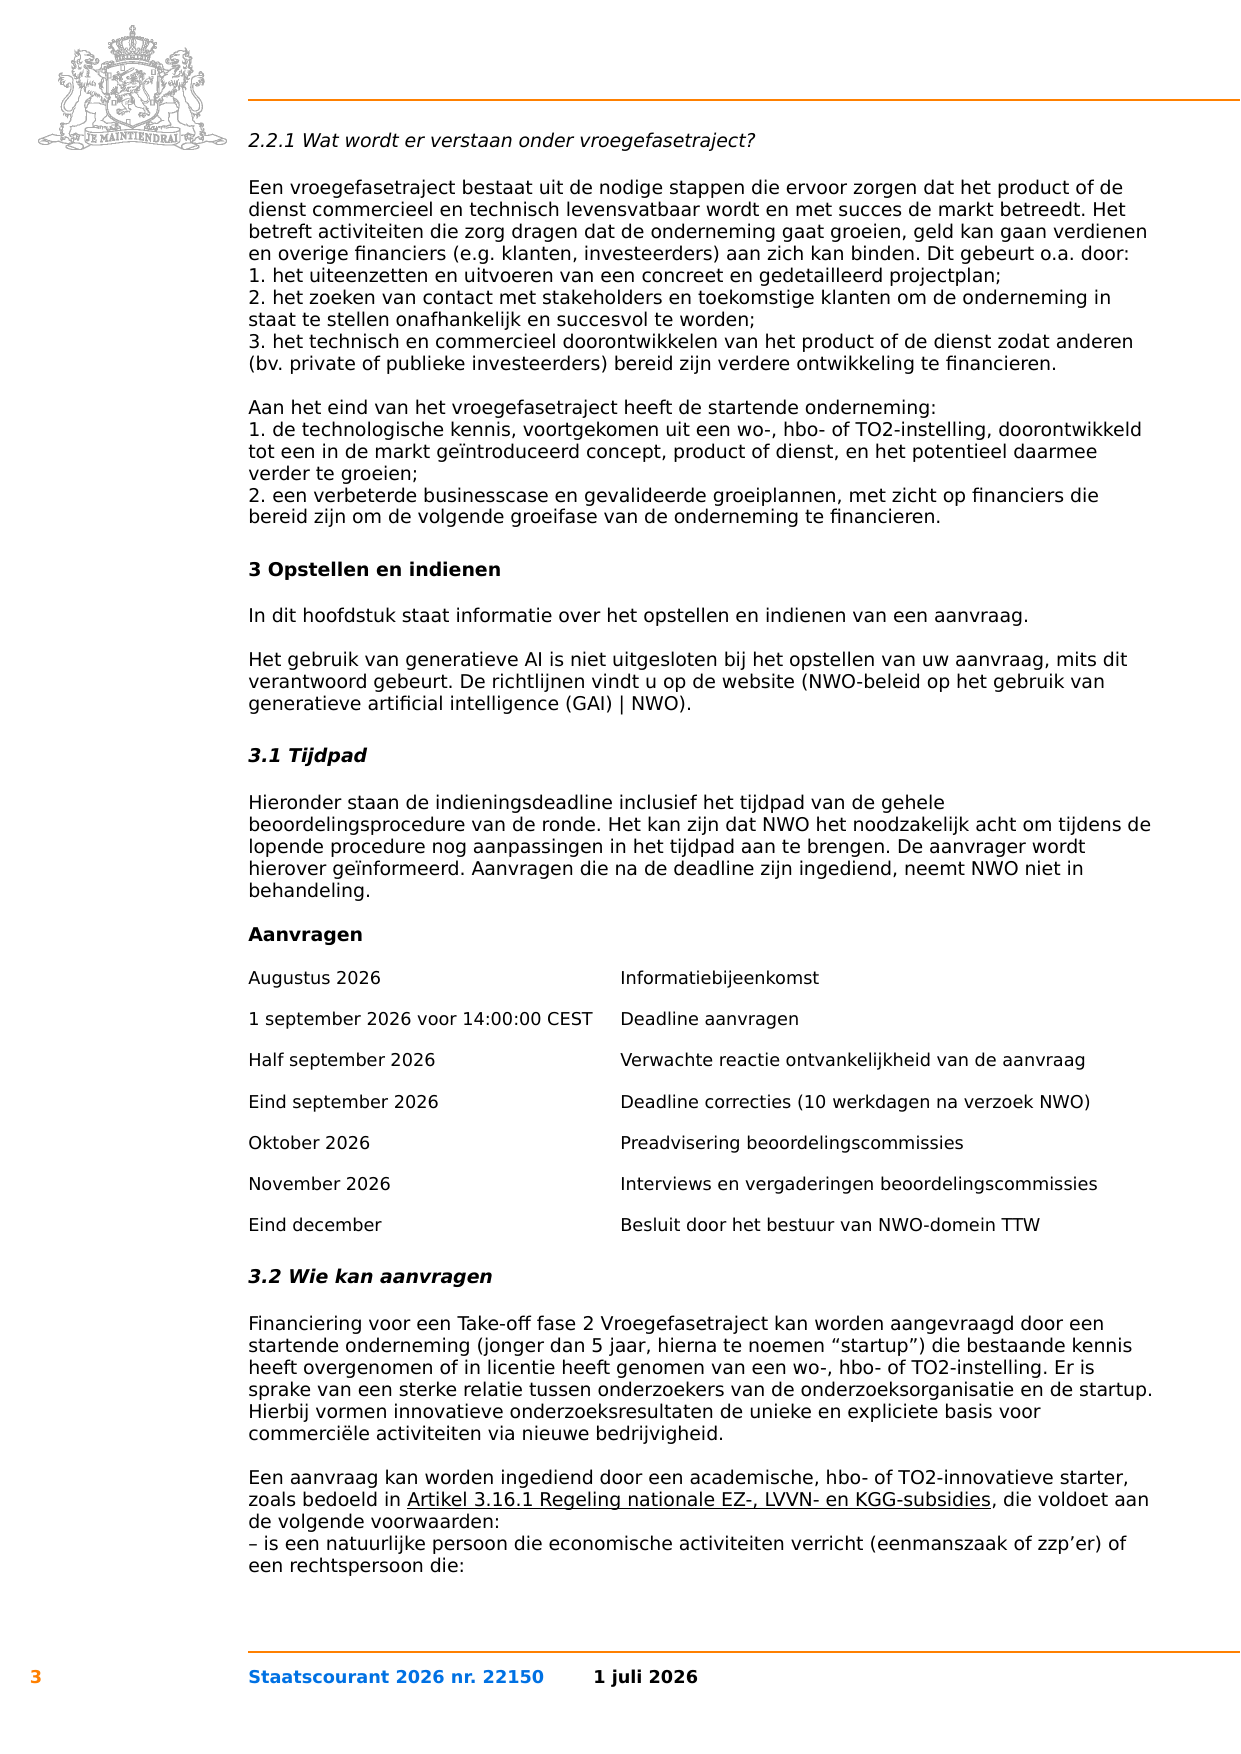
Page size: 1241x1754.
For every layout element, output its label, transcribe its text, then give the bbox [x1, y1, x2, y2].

table_cell [614, 1195, 1163, 1215]
table_cell Deadline aanvragen [614, 1009, 1163, 1030]
table_cell Oktober 2026 [248, 1133, 614, 1153]
text 3. het technisch en commercieel doorontwikkelen van het product of de dienst zodat anderen (bv. private of publieke investeerders) bereid zijn verdere ontwikkeling te financieren. [248, 331, 1163, 375]
table_cell Interviews en vergaderingen beoordelingscommissies [614, 1174, 1163, 1195]
table_cell Eind september 2026 [248, 1092, 614, 1112]
table_cell Half september 2026 [248, 1050, 614, 1071]
table_header Augustus 2026 [248, 968, 614, 988]
subtitle 3.2 Wie kan aanvragen [248, 1266, 1163, 1288]
text 2. het zoeken van contact met stakeholders en toekomstige klanten om de onderneming in staat te stellen onafhankelijk en succesvol te worden; [248, 287, 1163, 331]
text Hieronder staan de indieningsdeadline inclusief het tijdpad van de gehele beoordelingsprocedure van de ronde. Het kan zijn dat NWO het noodzakelijk acht om tijdens de lopende procedure nog aanpassingen in het tijdpad aan te brengen. De aanvrager wordt hierover geïnformeerd. Aanvragen die na de deadline zijn ingediend, neemt NWO niet in behandeling. [248, 792, 1163, 902]
table_cell [248, 1195, 614, 1215]
table_cell Eind december [248, 1215, 614, 1236]
table_cell [614, 989, 1163, 1009]
subtitle 2.2.1 Wat wordt er verstaan onder vroegefasetraject? [248, 130, 1163, 152]
table_cell 1 september 2026 voor 14:00:00 CEST [248, 1009, 614, 1030]
subtitle 3 Opstellen en indienen [248, 558, 1163, 580]
text Een vroegefasetraject bestaat uit de nodige stappen die ervoor zorgen dat het product of de dienst commercieel en technisch levensvatbaar wordt en met succes de markt betreedt. Het betreft activiteiten die zorg dragen dat de onderneming gaat groeien, geld kan gaan verdienen en overige financiers (e.g. klanten, investeerders) aan zich kan binden. Dit gebeurt o.a. door: [248, 177, 1163, 265]
table_cell [614, 1112, 1163, 1133]
table_cell Preadvisering beoordelingscommissies [614, 1133, 1163, 1153]
text Aan het eind van het vroegefasetraject heeft de startende onderneming: [248, 397, 1163, 418]
subtitle Aanvragen [248, 924, 1163, 946]
picture [38, 25, 227, 150]
text In dit hoofdstuk staat informatie over het opstellen en indienen van een aanvraag. [248, 605, 1163, 627]
text Het gebruik van generatieve AI is niet uitgesloten bij het opstellen van uw aanvraag, mits dit verantwoord gebeurt. De richtlijnen vindt u op de website (NWO-beleid op het gebruik van generatieve artificial intelligence (GAI) | NWO). [248, 649, 1163, 715]
text Financiering voor een Take-off fase 2 Vroegefasetraject kan worden aangevraagd door een startende onderneming (jonger dan 5 jaar, hierna te noemen “startup”) die bestaande kennis heeft overgenomen of in licentie heeft genomen van een wo-, hbo- of TO2-instelling. Er is sprake van een sterke relatie tussen onderzoekers van de onderzoeksorganisatie en de startup. Hierbij vormen innovatieve onderzoeksresultaten de unieke en expliciete basis voor commerciële activiteiten via nieuwe bedrijvigheid. [248, 1313, 1163, 1445]
table_header Informatiebijeenkomst [614, 968, 1163, 988]
table_cell [248, 1112, 614, 1133]
text – is een natuurlijke persoon die economische activiteiten verricht (eenmanszaak of zzp’er) of een rechtspersoon die: [248, 1533, 1163, 1577]
text 2. een verbeterde businesscase en gevalideerde groeiplannen, met zicht op financiers die bereid zijn om de volgende groeifase van de onderneming te financieren. [248, 484, 1163, 528]
table_cell Besluit door het bestuur van NWO-domein TTW [614, 1215, 1163, 1236]
table_cell [614, 1030, 1163, 1050]
table_cell Verwachte reactie ontvankelijkheid van de aanvraag [614, 1050, 1163, 1071]
table_cell [248, 1071, 614, 1092]
table_cell [248, 1154, 614, 1174]
table_cell [614, 1154, 1163, 1174]
table_cell [614, 1071, 1163, 1092]
text 1. de technologische kennis, voortgekomen uit een wo-, hbo- of TO2-instelling, doorontwikkeld tot een in de markt geïntroduceerd concept, product of dienst, en het potentieel daarmee verder te groeien; [248, 418, 1163, 484]
table_cell November 2026 [248, 1174, 614, 1195]
table_cell [248, 1030, 614, 1050]
text Een aanvraag kan worden ingediend door een academische, hbo- of TO2-innovatieve starter, zoals bedoeld in Artikel 3.16.1 Regeling nationale EZ-, LVVN- en KGG-subsidies, die voldoet aan de volgende voorwaarden: [248, 1467, 1163, 1533]
table_cell Deadline correcties (10 werkdagen na verzoek NWO) [614, 1092, 1163, 1112]
table_cell [248, 989, 614, 1009]
text 1. het uiteenzetten en uitvoeren van een concreet en gedetailleerd projectplan; [248, 265, 1163, 287]
subtitle 3.1 Tijdpad [248, 745, 1163, 767]
